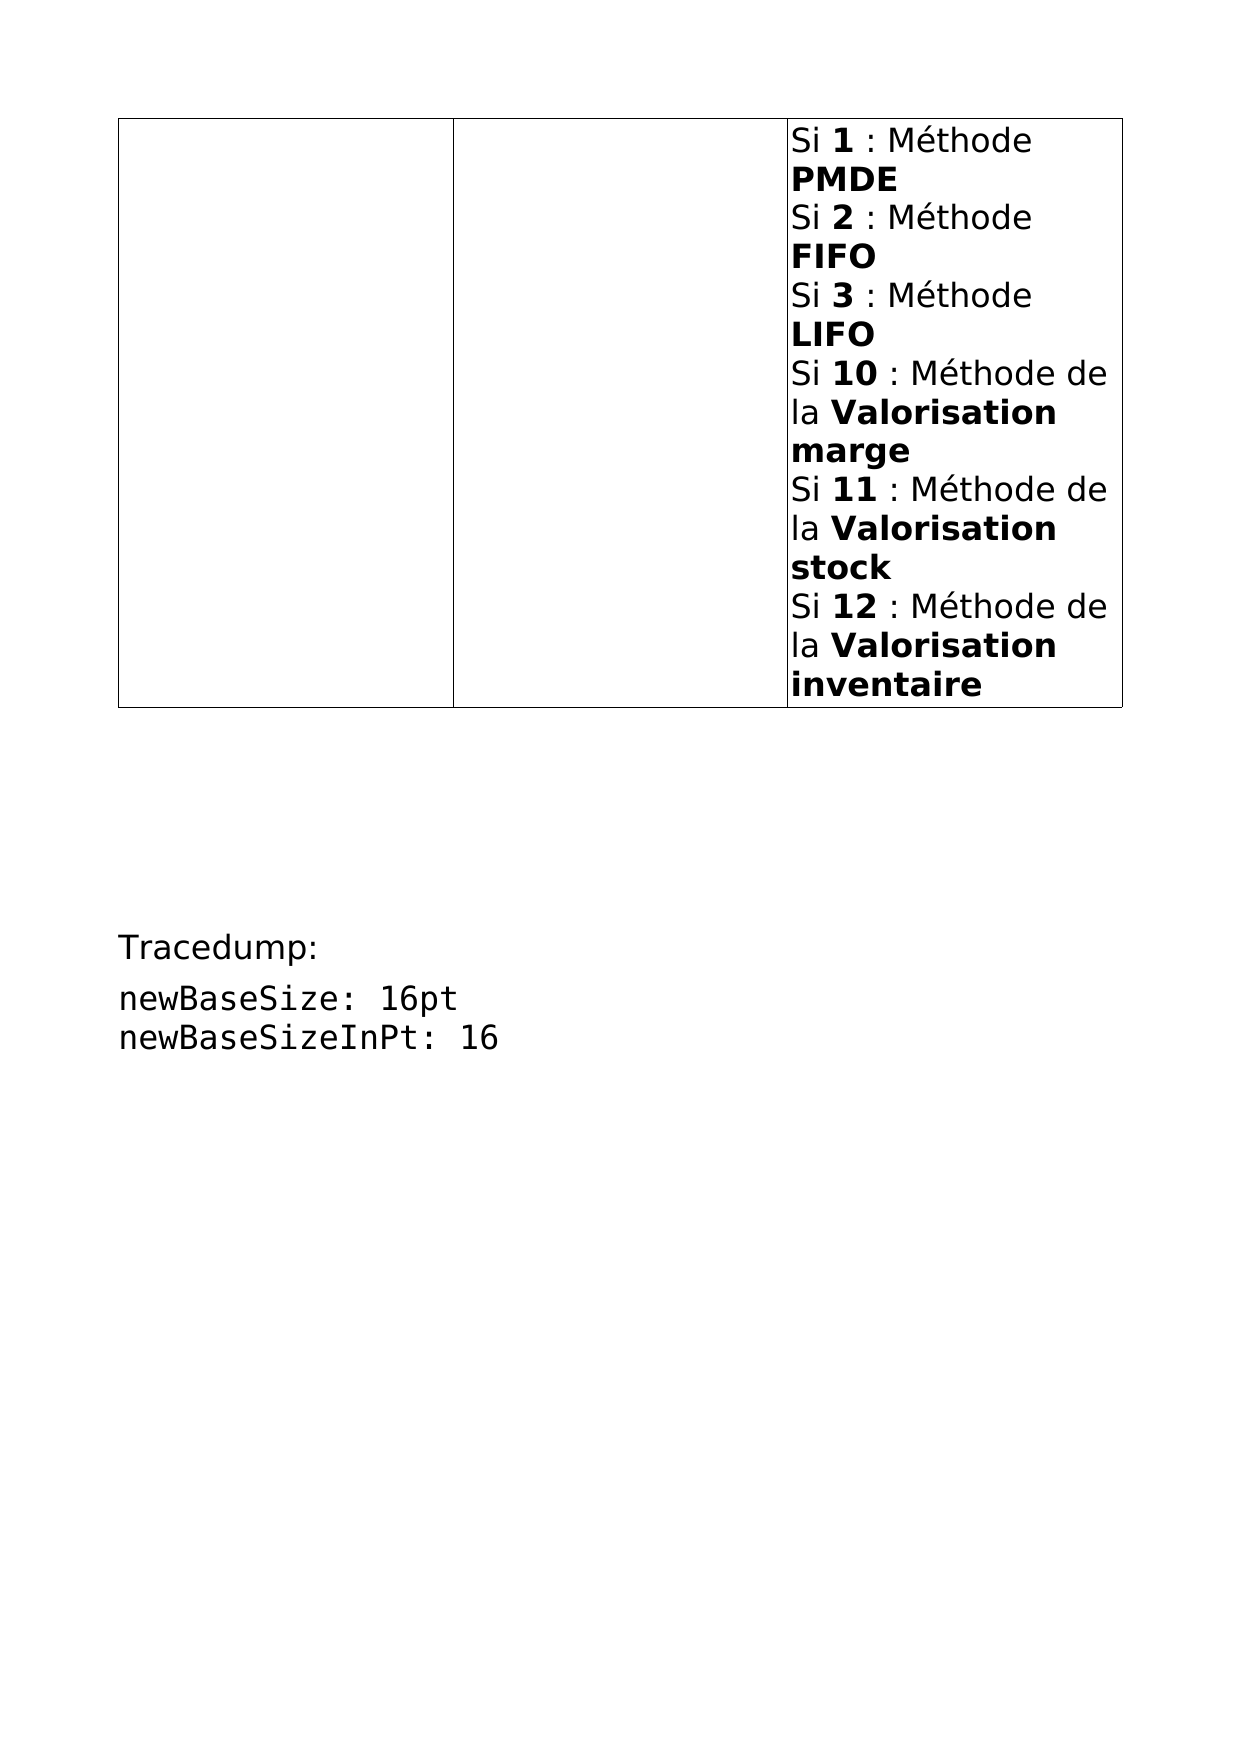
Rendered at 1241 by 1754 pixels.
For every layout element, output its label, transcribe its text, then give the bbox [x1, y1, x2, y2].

text newBaseSize: 16pt newBaseSizeInPt: 16 [118, 980, 1122, 1058]
table_cell [119, 119, 453, 707]
text Tracedump: [118, 890, 1122, 967]
table_cell [454, 119, 787, 707]
table_cell Si 1 : Méthode PMDE Si 2 : Méthode FIFO Si 3 : Méthode LIFO Si 10 : Méthode de la Valorisation marge Si 11 : Méthode de la Valorisation stock Si 12 : Méthode de la Valorisation inventaire [788, 119, 1122, 707]
